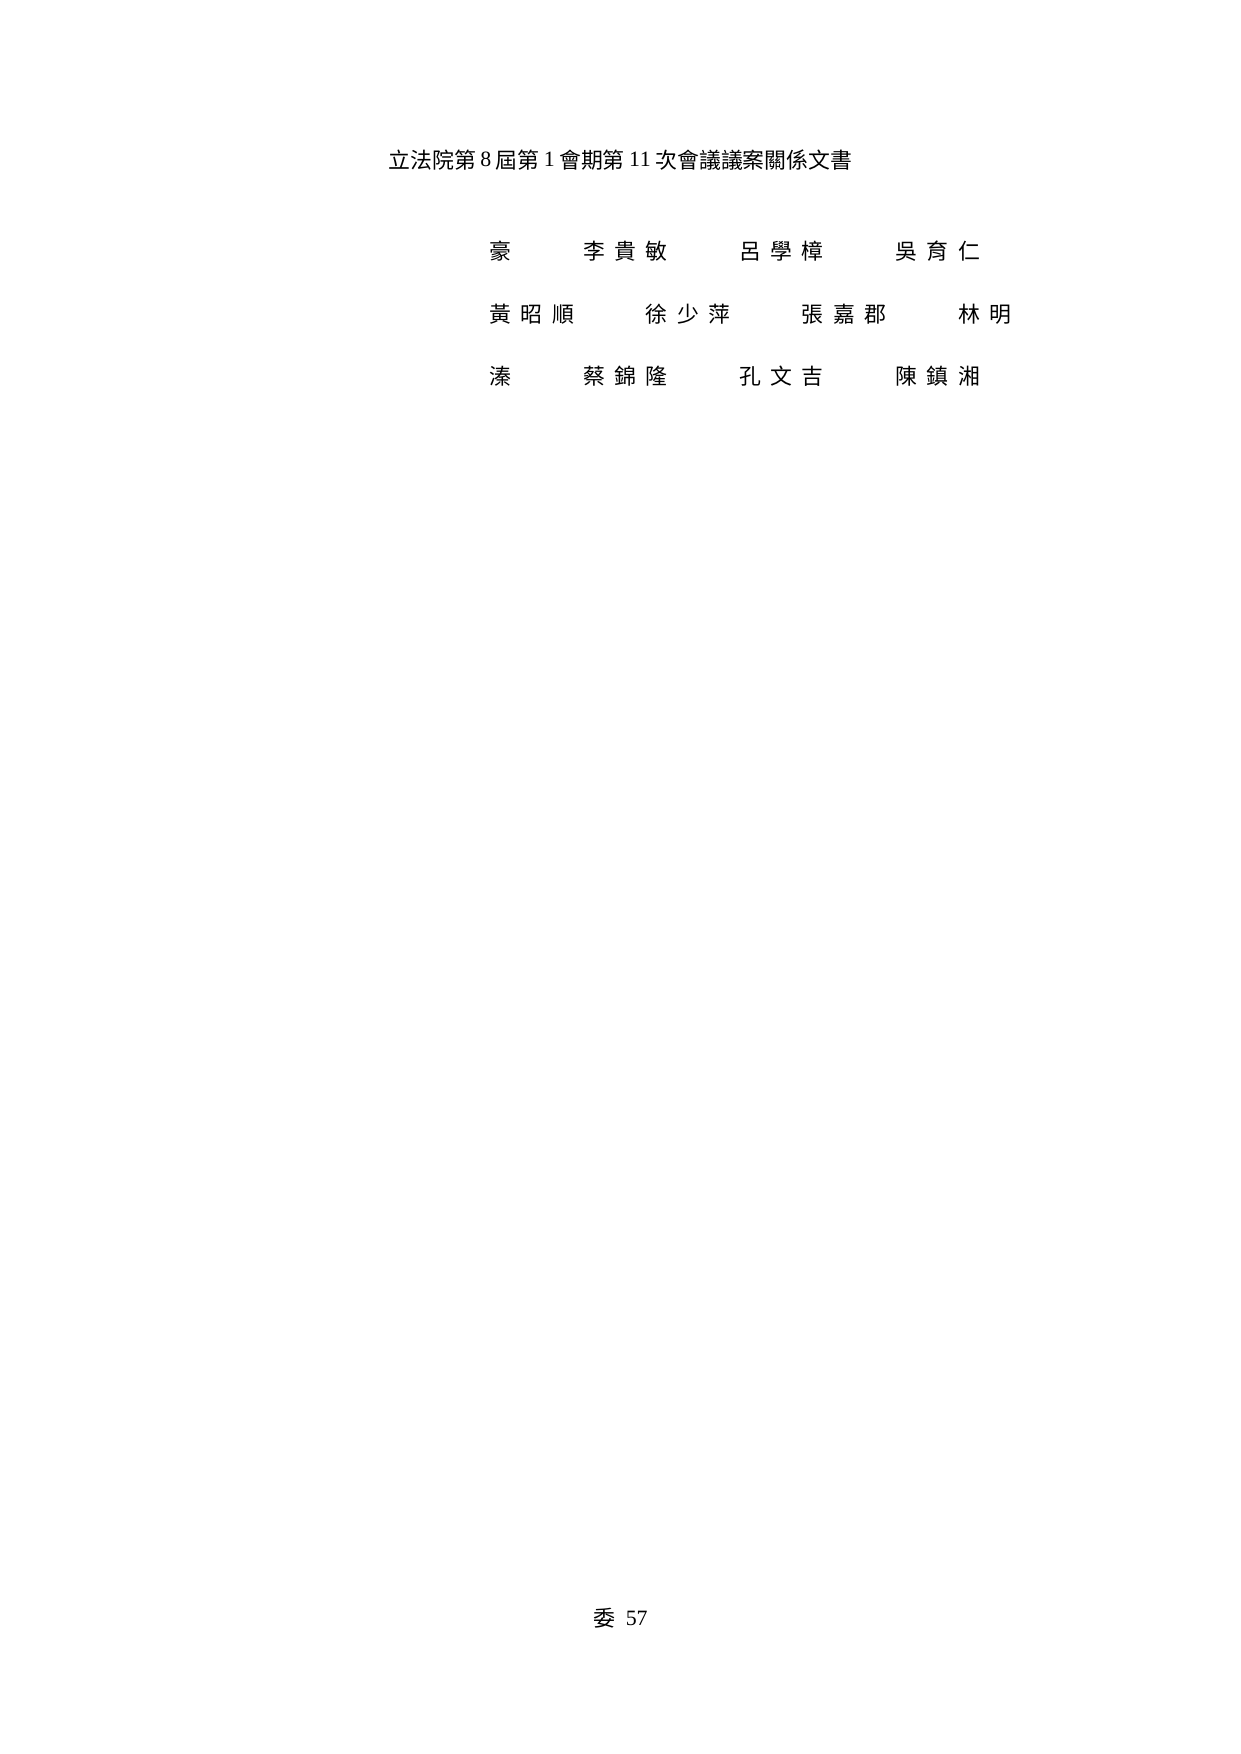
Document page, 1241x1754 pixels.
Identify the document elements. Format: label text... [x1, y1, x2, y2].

text 豪 李貴敏 呂學樟 吳育仁 黃昭順 徐少萍 張嘉郡 林明溱 蔡錦隆 孔文吉 陳鎮湘 [393, 219, 1023, 406]
